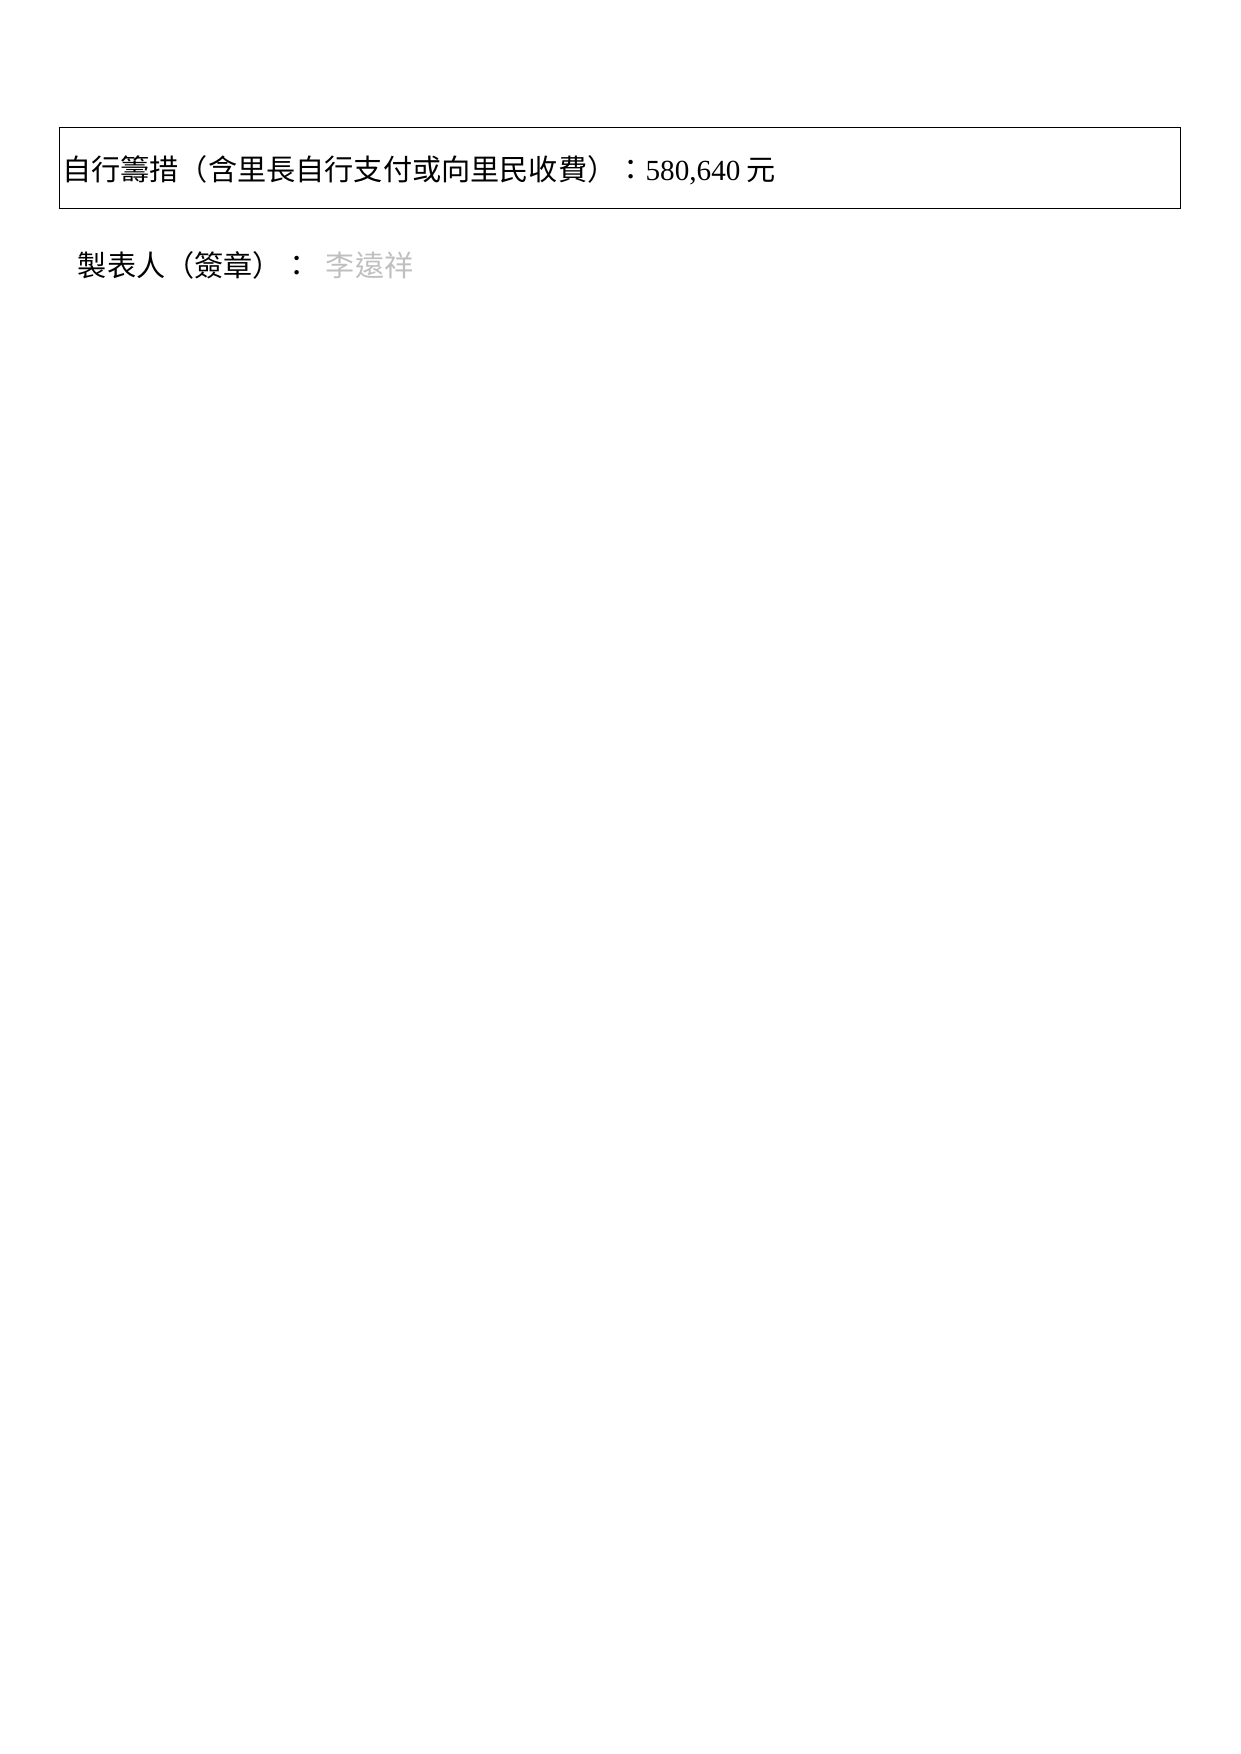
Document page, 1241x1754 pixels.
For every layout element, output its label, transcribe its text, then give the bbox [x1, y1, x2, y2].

text 製表人（簽章）： 李遠祥 [78, 242, 1181, 285]
table_cell 自行籌措（含里長自行支付或向里民收費）：580,640元 [60, 128, 1180, 208]
